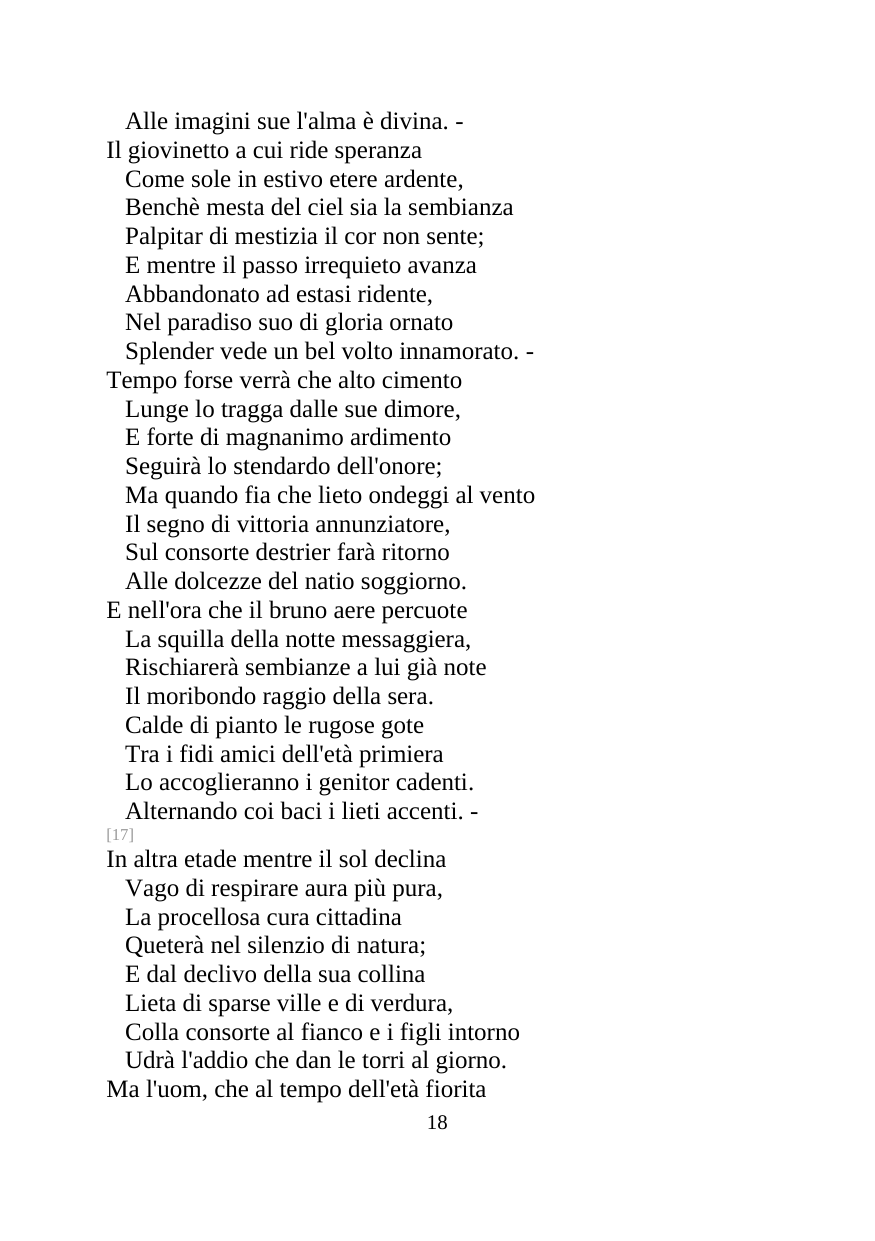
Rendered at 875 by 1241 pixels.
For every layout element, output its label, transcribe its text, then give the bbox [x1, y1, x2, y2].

text Seguirà lo stendardo dell'onore; [125, 451, 768, 480]
text Ma quando fia che lieto ondeggi al vento [125, 480, 768, 509]
text [17] [134, 825, 768, 844]
text Palpitar di mestizia il cor non sente; [125, 221, 768, 250]
text Queterà nel silenzio di natura; [125, 930, 768, 959]
text Lieta di sparse ville e di verdura, [125, 988, 768, 1017]
text Alternando coi baci i lieti accenti. - [125, 796, 768, 825]
text Udrà l'addio che dan le torri al giorno. [125, 1045, 768, 1074]
text Benchè mesta del ciel sia la sembianza [125, 192, 768, 221]
text Tempo forse verrà che alto cimento [106, 365, 768, 394]
text Colla consorte al fianco e i figli intorno [125, 1017, 768, 1045]
text Il giovinetto a cui ride speranza [106, 135, 768, 164]
text La procellosa cura cittadina [125, 902, 768, 930]
text Ma l'uom, che al tempo dell'età fiorita [106, 1074, 768, 1103]
text E dal declivo della sua collina [125, 959, 768, 988]
text Lunge lo tragga dalle sue dimore, [125, 394, 768, 422]
text Splender vede un bel volto innamorato. - [125, 336, 768, 365]
text Calde di pianto le rugose gote [125, 710, 768, 739]
text Sul consorte destrier farà ritorno [125, 537, 768, 566]
text In altra etade mentre il sol declina [106, 844, 768, 873]
text Vago di respirare aura più pura, [125, 873, 768, 902]
text Come sole in estivo etere ardente, [125, 164, 768, 192]
text Alle dolcezze del natio soggiorno. [125, 566, 768, 595]
text E mentre il passo irrequieto avanza [125, 250, 768, 279]
text La squilla della notte messaggiera, [125, 624, 768, 652]
text Rischiarerà sembianze a lui già note [125, 652, 768, 681]
text Il segno di vittoria annunziatore, [125, 509, 768, 537]
text Il moribondo raggio della sera. [125, 681, 768, 710]
text Lo accoglieranno i genitor cadenti. [125, 767, 768, 796]
text Tra i fidi amici dell'età primiera [125, 739, 768, 767]
text Nel paradiso suo di gloria ornato [125, 307, 768, 336]
text Abbandonato ad estasi ridente, [125, 279, 768, 307]
text Alle imagini sue l'alma è divina. - [125, 106, 768, 135]
text E forte di magnanimo ardimento [125, 422, 768, 451]
text E nell'ora che il bruno aere percuote [106, 595, 768, 624]
